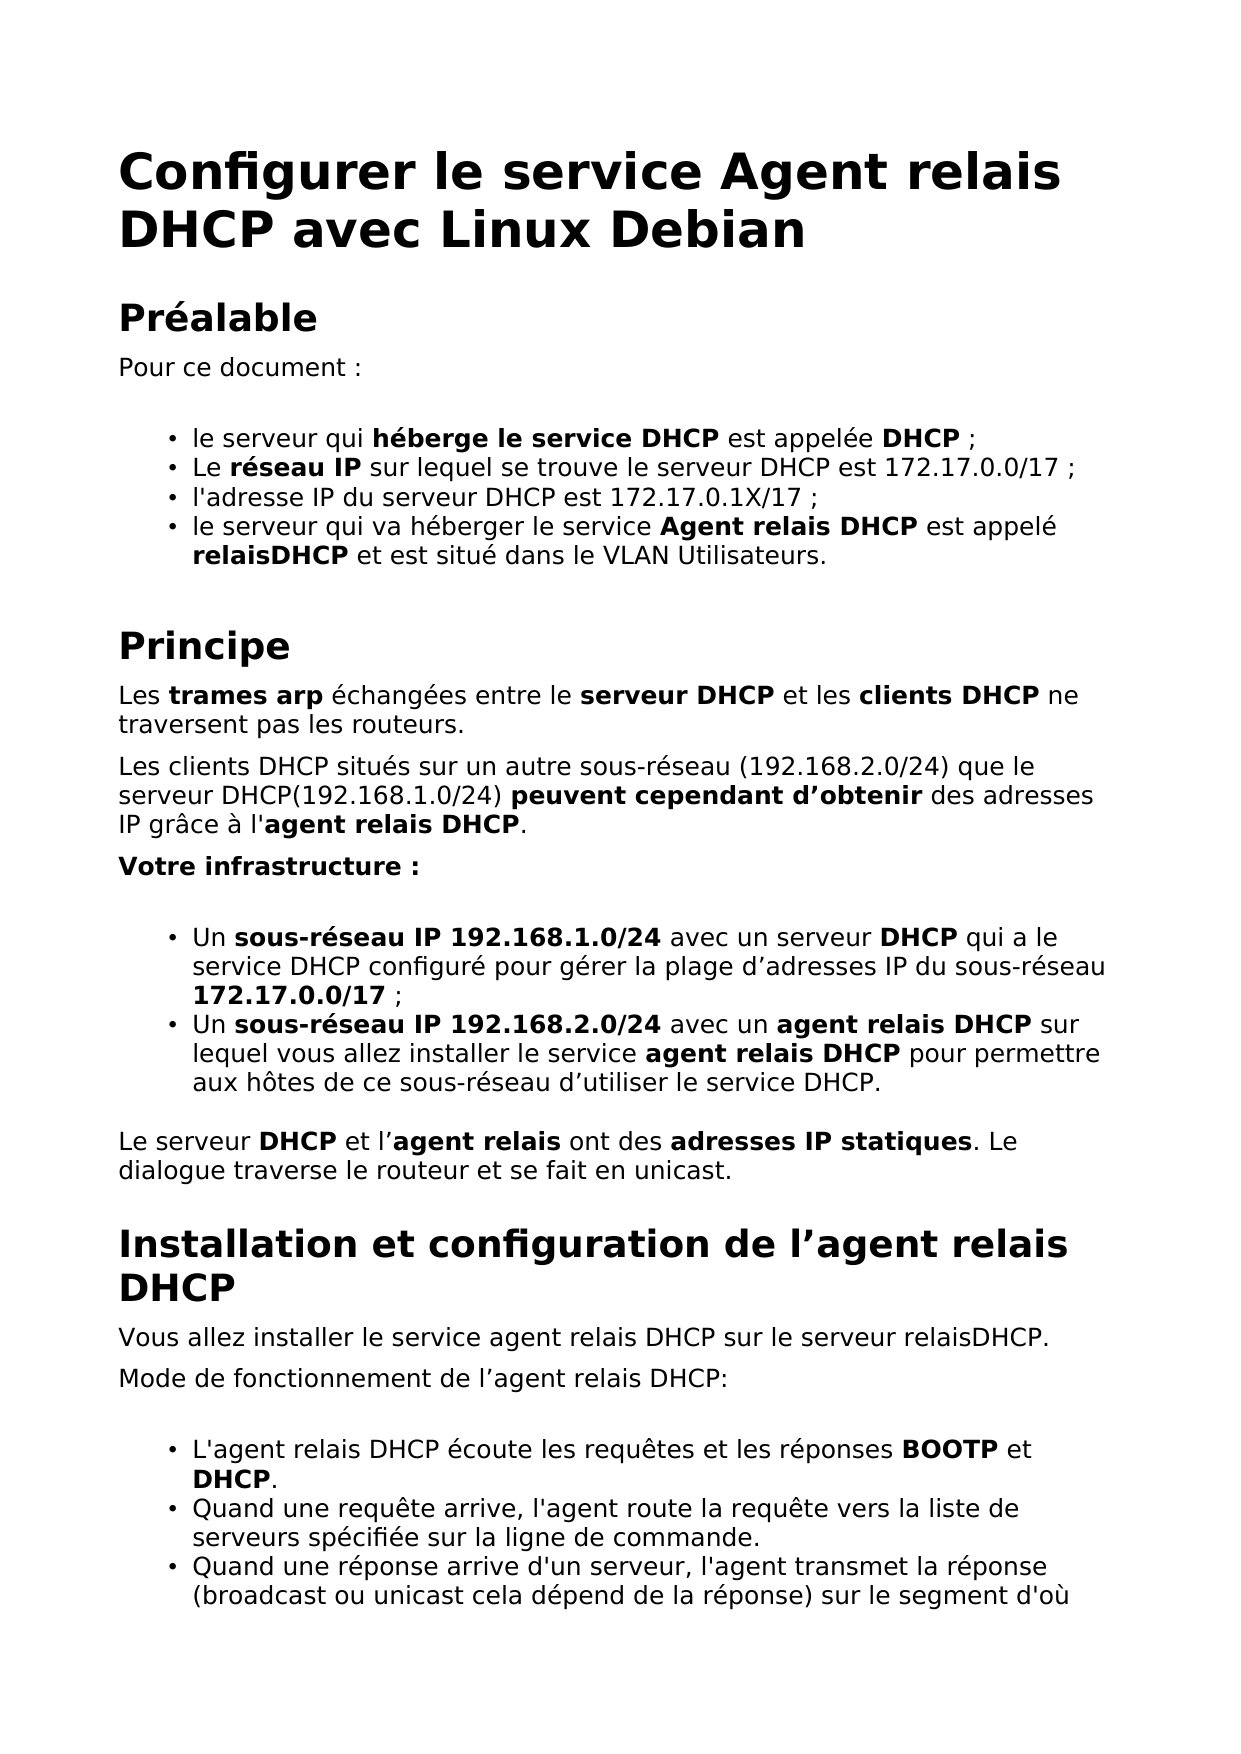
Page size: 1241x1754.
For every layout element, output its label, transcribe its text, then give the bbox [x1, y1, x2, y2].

text Vous allez installer le service agent relais DHCP sur le serveur relaisDHCP. [118, 1323, 1122, 1352]
list L'agent relais DHCP écoute les requêtes et les réponses BOOTP et DHCP. [177, 1436, 1122, 1494]
subtitle Installation et configuration de l’agent relais DHCP [118, 1223, 1122, 1310]
text Les trames arp échangées entre le serveur DHCP et les clients DHCP ne traversent pas les routeurs. [118, 681, 1122, 739]
text Mode de fonctionnement de l’agent relais DHCP: [118, 1364, 1122, 1394]
list Un sous-réseau IP 192.168.2.0/24 avec un agent relais DHCP sur lequel vous allez installer le service agent relais DHCP pour permettre aux hôtes de ce sous-réseau d’utiliser le service DHCP. [177, 1010, 1122, 1098]
list Le réseau IP sur lequel se trouve le serveur DHCP est 172.17.0.0/17 ; [177, 453, 1122, 483]
list Quand une requête arrive, l'agent route la requête vers la liste de serveurs spécifiée sur la ligne de commande. [177, 1494, 1122, 1552]
text Votre infrastructure : [118, 852, 1122, 881]
list le serveur qui va héberger le service Agent relais DHCP est appelé relaisDHCP et est situé dans le VLAN Utilisateurs. [177, 512, 1122, 570]
list le serveur qui héberge le service DHCP est appelée DHCP ; [177, 424, 1122, 453]
subtitle Principe [118, 625, 1122, 668]
subtitle Préalable [118, 297, 1122, 341]
text Le serveur DHCP et l’agent relais ont des adresses IP statiques. Le dialogue traverse le routeur et se fait en unicast. [118, 1127, 1122, 1186]
list Un sous-réseau IP 192.168.1.0/24 avec un serveur DHCP qui a le service DHCP configuré pour gérer la plage d’adresses IP du sous-réseau 172.17.0.0/17 ; [177, 923, 1122, 1010]
list Quand une réponse arrive d'un serveur, l'agent transmet la réponse (broadcast ou unicast cela dépend de la réponse) sur le segment d'où [177, 1552, 1122, 1611]
subtitle Configurer le service Agent relais DHCP avec Linux Debian [118, 143, 1122, 259]
text Les clients DHCP situés sur un autre sous-réseau (192.168.2.0/24) que le serveur DHCP(192.168.1.0/24) peuvent cependant d’obtenir des adresses IP grâce à l'agent relais DHCP. [118, 752, 1122, 839]
list l'adresse IP du serveur DHCP est 172.17.0.1X/17 ; [177, 483, 1122, 512]
text Pour ce document : [118, 353, 1122, 382]
